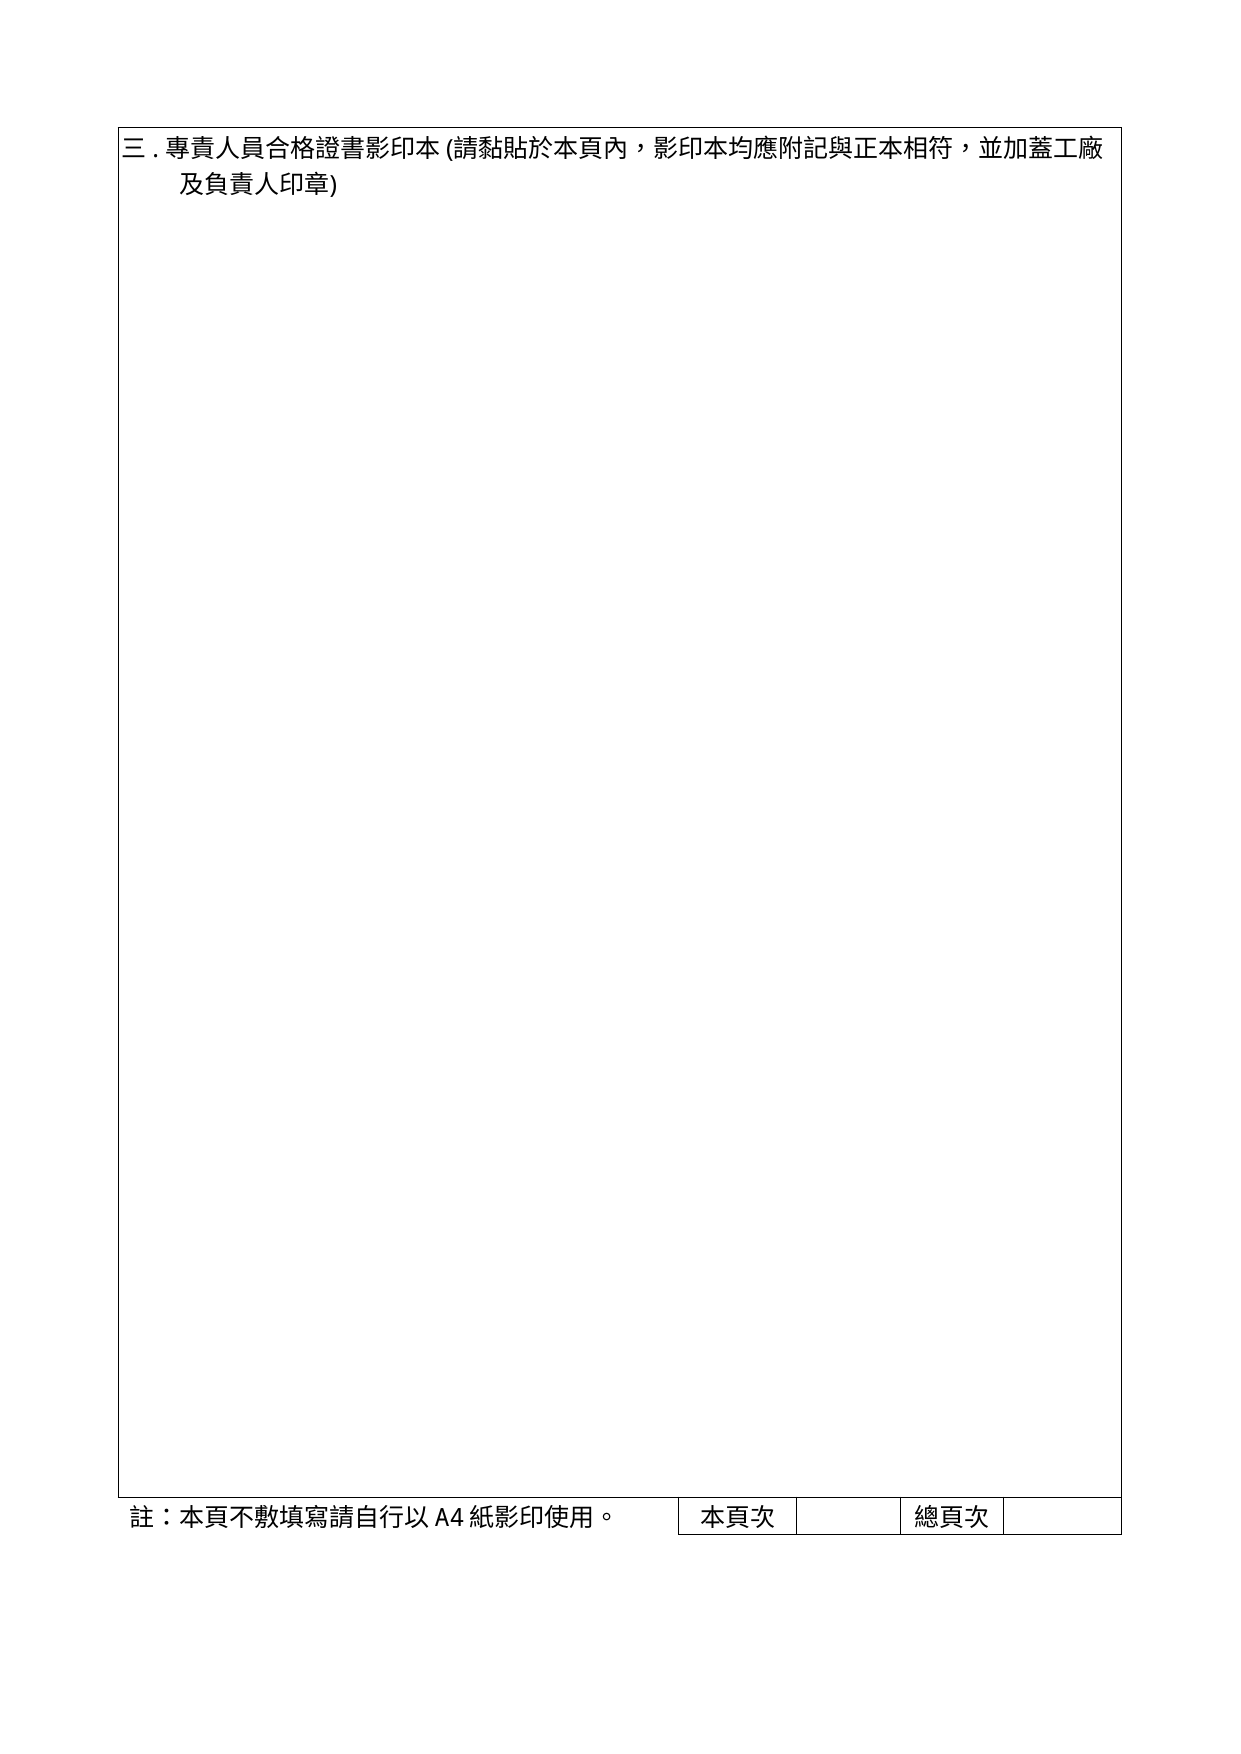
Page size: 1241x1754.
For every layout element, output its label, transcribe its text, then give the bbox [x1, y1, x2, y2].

table_cell 本頁次 [679, 1498, 796, 1534]
table_cell [797, 1498, 900, 1534]
table_cell 總頁次 [901, 1498, 1003, 1534]
table_cell 註：本頁不敷填寫請自行以A4紙影印使用。 [118, 1498, 678, 1534]
table_cell [1004, 1498, 1121, 1534]
table_cell 三 . 專責人員合格證書影印本 (請黏貼於本頁內，影印本均應附記與正本相符，並加蓋工廠及負責人印章) [119, 128, 1121, 1497]
